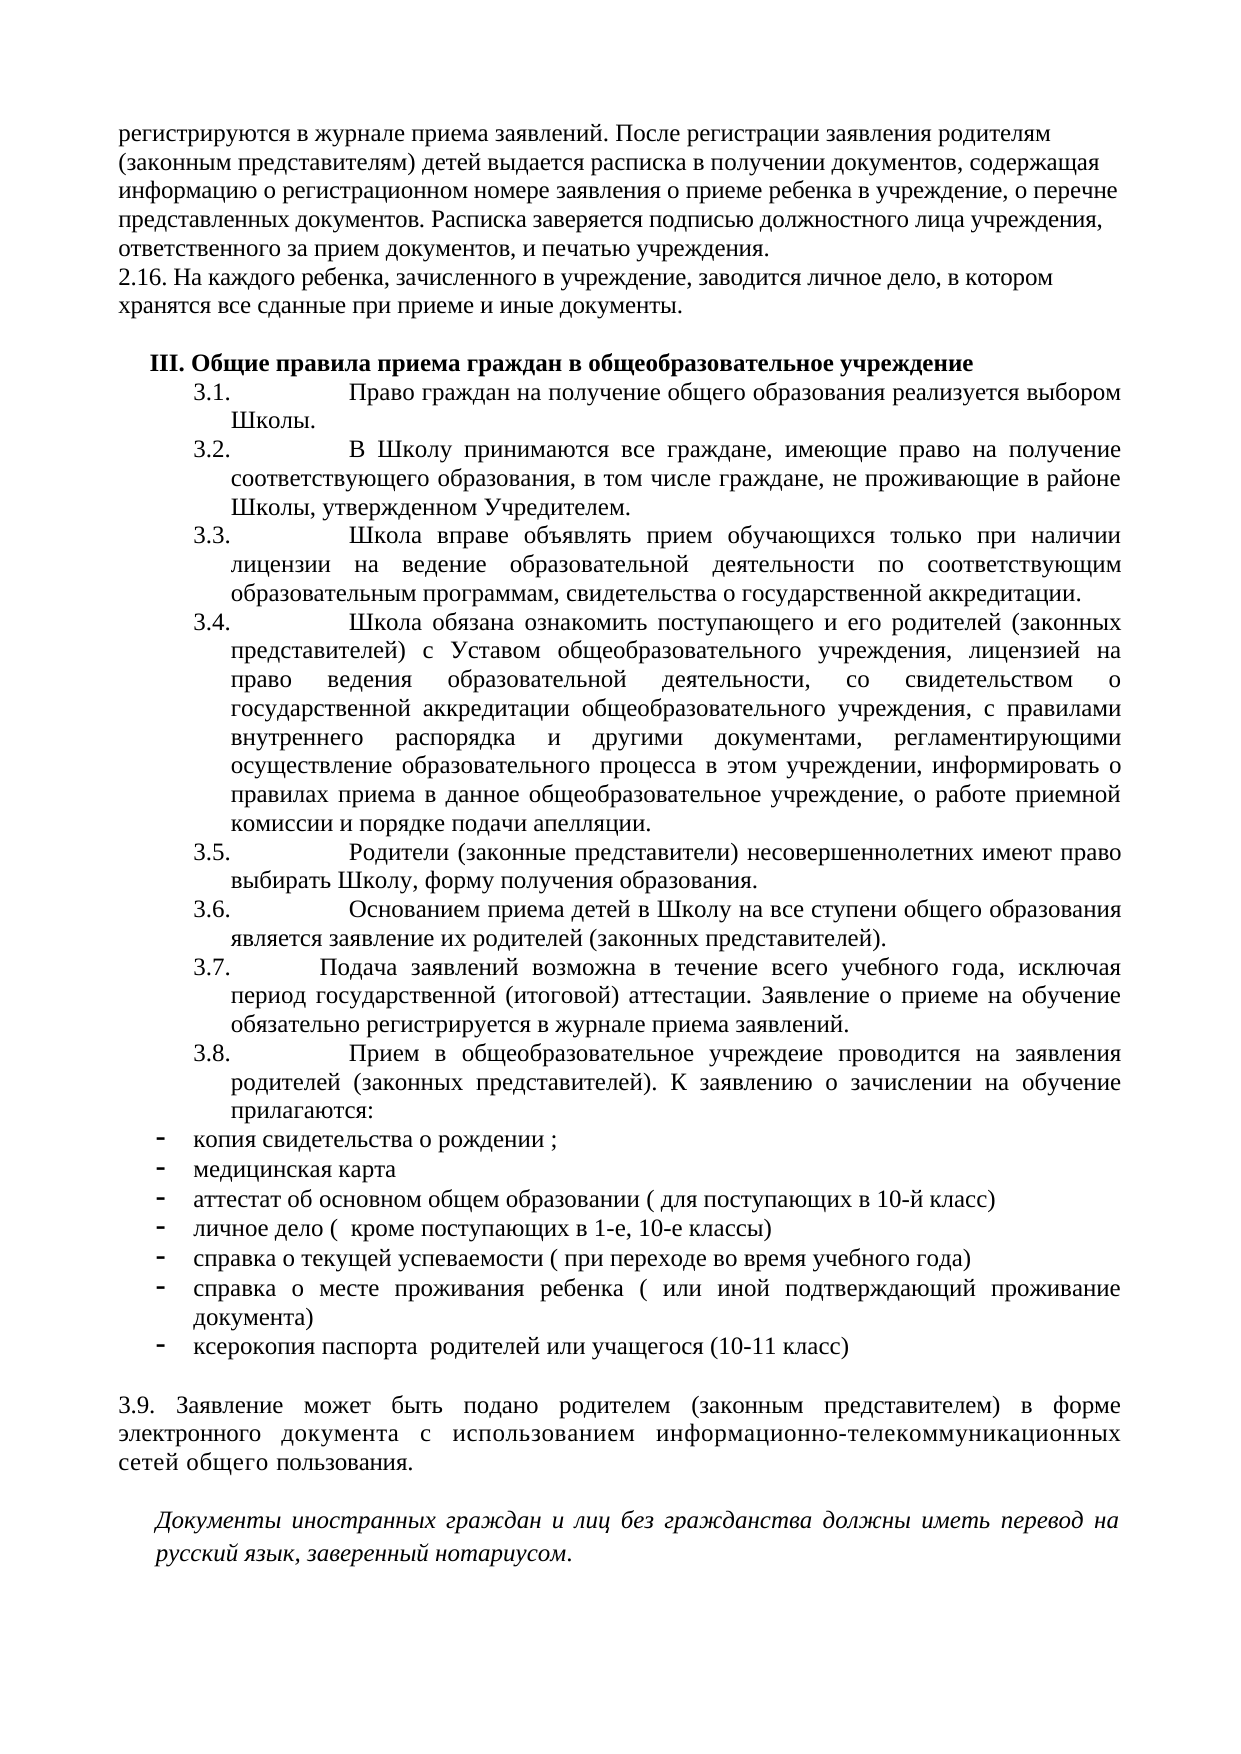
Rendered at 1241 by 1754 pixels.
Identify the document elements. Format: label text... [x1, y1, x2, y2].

list Школа вправе объявлять прием обучающихся только при наличии лицензии на ведение образовательной деятельности по соответствующим образовательным программам, свидетельства о государственной аккредитации. [193, 521, 1122, 607]
list В Школу принимаются все граждане, имеющие право на получение соответствующего образования, в том числе граждане, не проживающие в районе Школы, утвержденном Учредителем. [193, 434, 1122, 521]
text 2.16. На каждого ребенка, зачисленного в учреждение, заводится личное дело, в котором хранятся все сданные при приеме и иные документы. [118, 262, 1122, 319]
text регистрируются в журнале приема заявлений. После регистрации заявления родителям (законным представителям) детей выдается расписка в получении документов, содержащая информацию о регистрационном номере заявления о приеме ребенка в учреждение, о перечне представленных документов. Расписка заверяется подписью должностного лица учреждения, ответственного за прием документов, и печатью учреждения. [118, 118, 1122, 262]
text III. Общие правила приема граждан в общеобразовательное учреждение [118, 348, 1122, 377]
list аттестат об основном общем образовании ( для поступающих в 10-й класс) [156, 1184, 1122, 1213]
list Подача заявлений возможна в течение всего учебного года, исключая период государственной (итоговой) аттестации. Заявление о приеме на обучение обязательно регистрируется в журнале приема заявлений. [193, 952, 1122, 1038]
text 3.9. Заявление может быть подано родителем (законным представителем) в форме электронного документа с использованием информационно-телекоммуникационных сетей общего пользования. [118, 1390, 1122, 1476]
list Родители (законные представители) несовершеннолетних имеют право выбирать Школу, форму получения образования. [193, 837, 1122, 894]
list ксерокопия паспорта родителей или учащегося (10-11 класс) [156, 1331, 1122, 1361]
list личное дело ( кроме поступающих в 1-е, 10-е классы) [156, 1213, 1122, 1243]
list Прием в общеобразовательное учреждеие проводится на заявления родителей (законных представителей). К заявлению о зачислении на обучение прилагаются: [193, 1038, 1122, 1124]
list Основанием приема детей в Школу на все ступени общего образования является заявление их родителей (законных представителей). [193, 894, 1122, 952]
list копия свидетельства о рождении ; [156, 1124, 1122, 1154]
list справка о месте проживания ребенка ( или иной подтверждающий проживание документа) [156, 1273, 1122, 1331]
list Школа обязана ознакомить поступающего и его родителей (законных представителей) с Уставом общеобразовательного учреждения, лицензией на право ведения образовательной деятельности, со свидетельством о государственной аккредитации общеобразовательного учреждения, с правилами внутреннего распорядка и другими документами, регламентирующими осуществление образовательного процесса в этом учреждении, информировать о правилах приема в данное общеобразовательное учреждение, о работе приемной комиссии и порядке подачи апелляции. [193, 607, 1122, 837]
list медицинская карта [156, 1154, 1122, 1184]
text Документы иностранных граждан и лиц без гражданства должны иметь перевод на русский язык, заверенный нотариусом. [156, 1505, 1122, 1566]
list справка о текущей успеваемости ( при переходе во время учебного года) [156, 1243, 1122, 1273]
list Право граждан на получение общего образования реализуется выбором Школы. [193, 377, 1122, 434]
